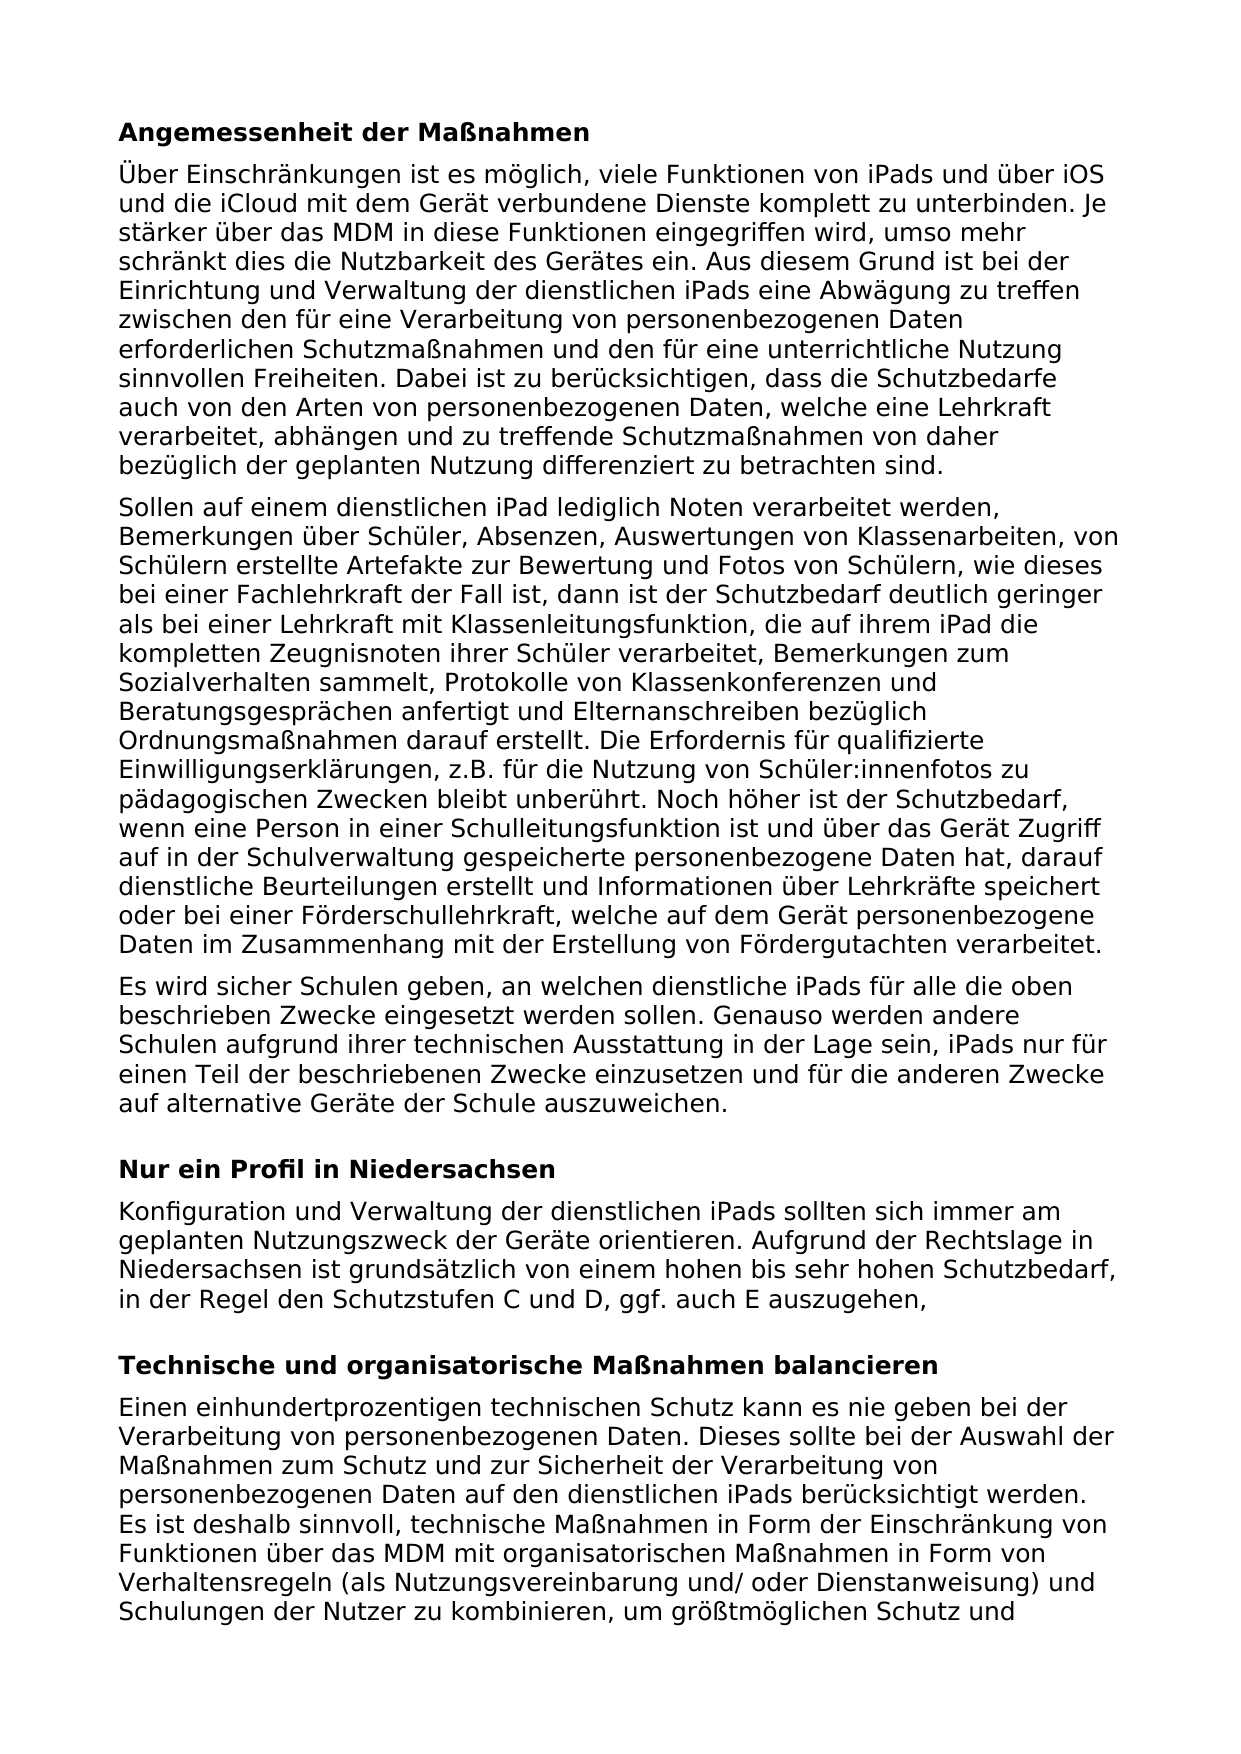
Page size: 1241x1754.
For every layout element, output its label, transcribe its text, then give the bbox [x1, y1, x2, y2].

text Es wird sicher Schulen geben, an welchen dienstliche iPads für alle die oben beschrieben Zwecke eingesetzt werden sollen. Genauso werden andere Schulen aufgrund ihrer technischen Ausstattung in der Lage sein, iPads nur für einen Teil der beschriebenen Zwecke einzusetzen und für die anderen Zwecke auf alternative Geräte der Schule auszuweichen. [118, 972, 1122, 1118]
text Konfiguration und Verwaltung der dienstlichen iPads sollten sich immer am geplanten Nutzungszweck der Geräte orientieren. Aufgrund der Rechtslage in Niedersachsen ist grundsätzlich von einem hohen bis sehr hohen Schutzbedarf, in der Regel den Schutzstufen C und D, ggf. auch E auszugehen, [118, 1197, 1122, 1314]
subtitle Nur ein Profil in Niedersachsen [118, 1156, 1122, 1185]
subtitle Angemessenheit der Maßnahmen [118, 118, 1122, 147]
subtitle Technische und organisatorische Maßnahmen balancieren [118, 1351, 1122, 1381]
text Einen einhundertprozentigen technischen Schutz kann es nie geben bei der Verarbeitung von personenbezogenen Daten. Dieses sollte bei der Auswahl der Maßnahmen zum Schutz und zur Sicherheit der Verarbeitung von personenbezogenen Daten auf den dienstlichen iPads berücksichtigt werden. Es ist deshalb sinnvoll, technische Maßnahmen in Form der Einschränkung von Funktionen über das MDM mit organisatorischen Maßnahmen in Form von Verhaltensregeln (als Nutzungsvereinbarung und/ oder Dienstanweisung) und Schulungen der Nutzer zu kombinieren, um größtmöglichen Schutz und [118, 1393, 1122, 1626]
text Über Einschränkungen ist es möglich, viele Funktionen von iPads und über iOS und die iCloud mit dem Gerät verbundene Dienste komplett zu unterbinden. Je stärker über das MDM in diese Funktionen eingegriffen wird, umso mehr schränkt dies die Nutzbarkeit des Gerätes ein. Aus diesem Grund ist bei der Einrichtung und Verwaltung der dienstlichen iPads eine Abwägung zu treffen zwischen den für eine Verarbeitung von personenbezogenen Daten erforderlichen Schutzmaßnahmen und den für eine unterrichtliche Nutzung sinnvollen Freiheiten. Dabei ist zu berücksichtigen, dass die Schutzbedarfe auch von den Arten von personenbezogenen Daten, welche eine Lehrkraft verarbeitet, abhängen und zu treffende Schutzmaßnahmen von daher bezüglich der geplanten Nutzung differenziert zu betrachten sind. [118, 160, 1122, 481]
text Sollen auf einem dienstlichen iPad lediglich Noten verarbeitet werden, Bemerkungen über Schüler, Absenzen, Auswertungen von Klassenarbeiten, von Schülern erstellte Artefakte zur Bewertung und Fotos von Schülern, wie dieses bei einer Fachlehrkraft der Fall ist, dann ist der Schutzbedarf deutlich geringer als bei einer Lehrkraft mit Klassenleitungsfunktion, die auf ihrem iPad die kompletten Zeugnisnoten ihrer Schüler verarbeitet, Bemerkungen zum Sozialverhalten sammelt, Protokolle von Klassenkonferenzen und Beratungsgesprächen anfertigt und Elternanschreiben bezüglich Ordnungsmaßnahmen darauf erstellt. Die Erfordernis für qualifizierte Einwilligungserklärungen, z.B. für die Nutzung von Schüler:innenfotos zu pädagogischen Zwecken bleibt unberührt. Noch höher ist der Schutzbedarf, wenn eine Person in einer Schulleitungsfunktion ist und über das Gerät Zugriff auf in der Schulverwaltung gespeicherte personenbezogene Daten hat, darauf dienstliche Beurteilungen erstellt und Informationen über Lehrkräfte speichert oder bei einer Förderschullehrkraft, welche auf dem Gerät personenbezogene Daten im Zusammenhang mit der Erstellung von Fördergutachten verarbeitet. [118, 493, 1122, 960]
